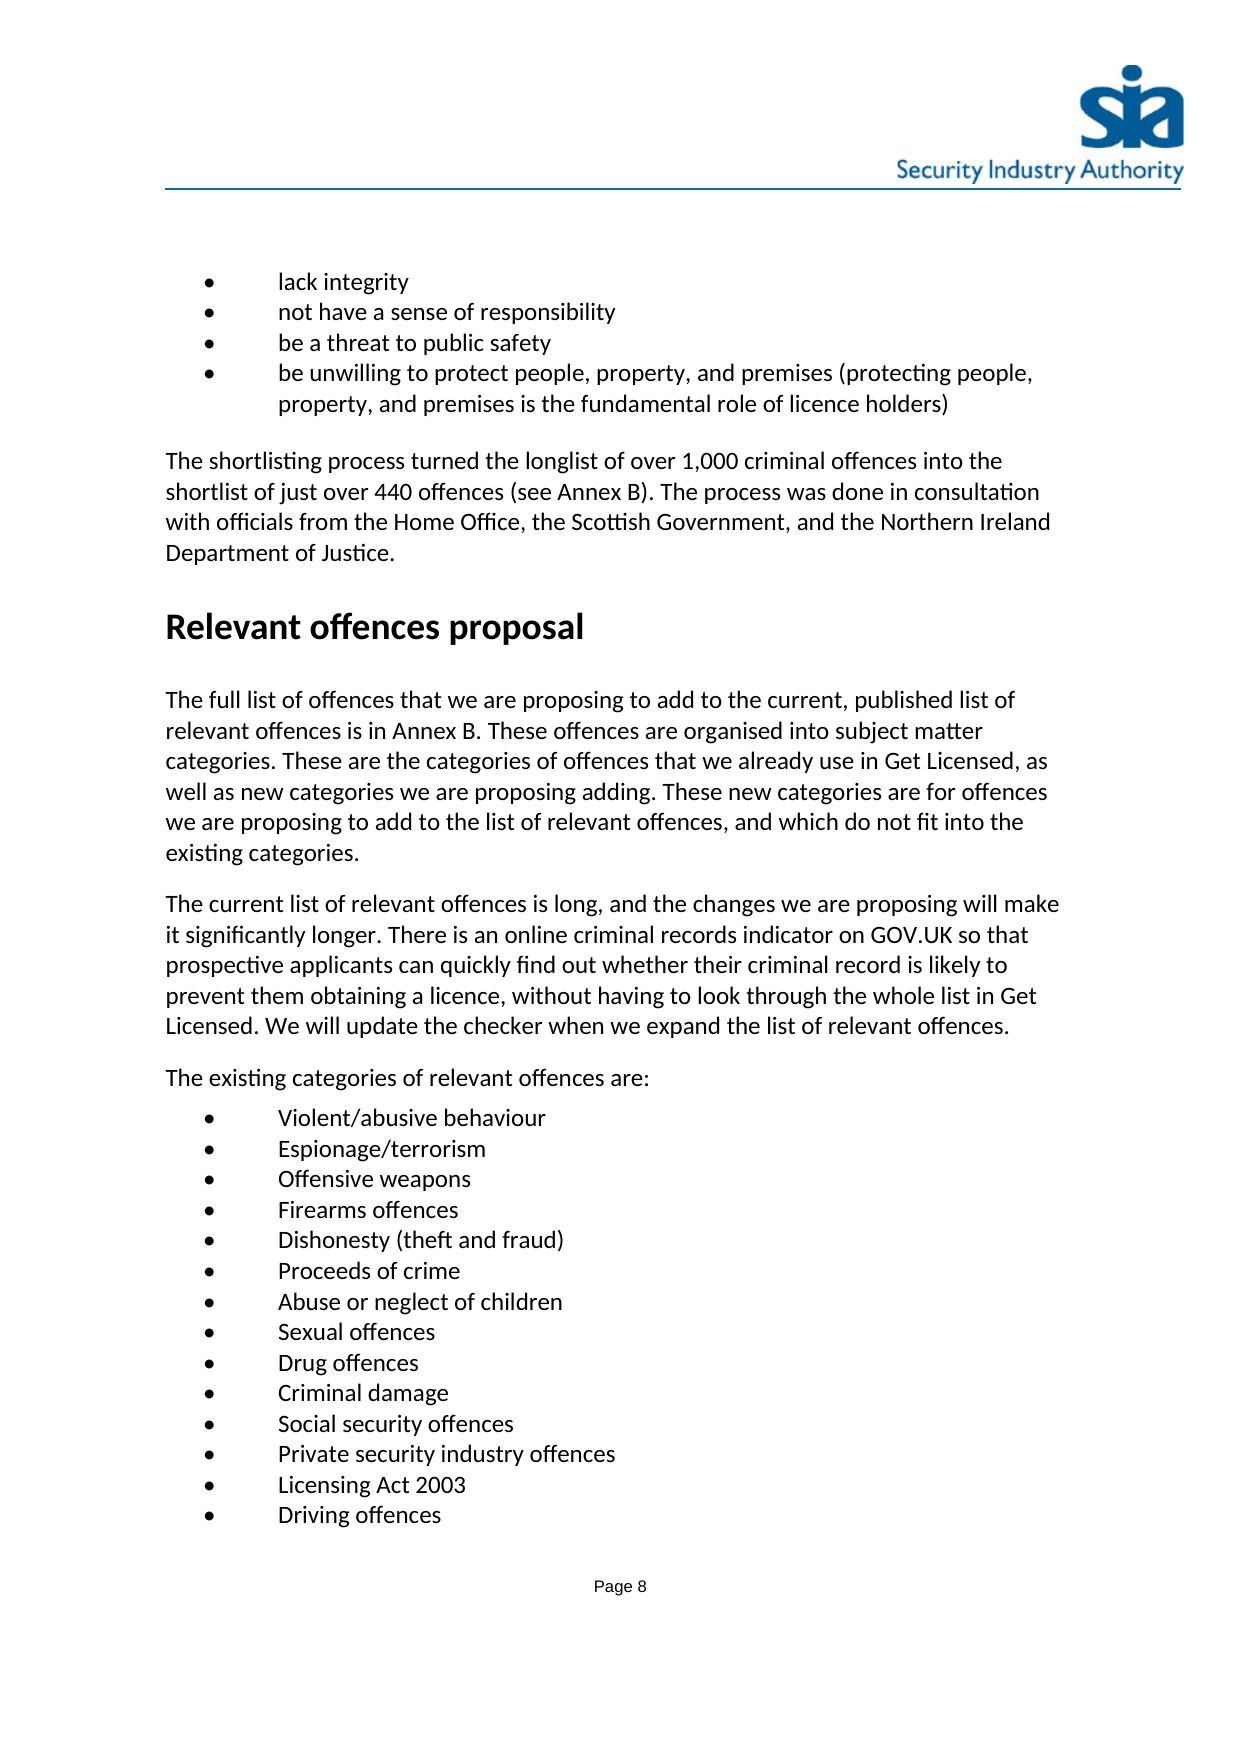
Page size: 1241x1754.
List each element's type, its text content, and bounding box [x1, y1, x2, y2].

text The shortlisting process turned the longlist of over 1,000 criminal offences into the shortlist of just over 440 offences (see Annex B). The process was done in consultation with officials from the Home Office, the Scottish Government, and the Northern Ireland Department of Justice. [165, 446, 1075, 568]
list Social security offences [203, 1408, 1075, 1438]
list Dishonesty (theft and fraud) [203, 1225, 1075, 1255]
list Driving offences [203, 1499, 1075, 1530]
list Offensive weapons [203, 1164, 1075, 1194]
list Abuse or neglect of children [203, 1286, 1075, 1316]
list Firearms offences [203, 1194, 1075, 1225]
list Licensing Act 2003 [203, 1469, 1075, 1499]
list not have a sense of responsibility [203, 296, 1075, 327]
list Sexual offences [203, 1316, 1075, 1347]
text The existing categories of relevant offences are: [165, 1062, 1075, 1092]
list lack integrity [203, 266, 1075, 296]
list Violent/abusive behaviour [203, 1103, 1075, 1133]
list be unwilling to protect people, property, and premises (protecting people, property, and premises is the fundamental role of licence holders) [203, 357, 1075, 418]
subtitle Relevant offences proposal [165, 603, 1075, 649]
text The current list of relevant offences is long, and the changes we are proposing will make it significantly longer. There is an online criminal records indicator on GOV.UK so that prospective applicants can quickly find out whether their criminal record is likely to prevent them obtaining a licence, without having to look through the whole list in Get Licensed. We will update the checker when we expand the list of relevant offences. [165, 888, 1075, 1041]
list Criminal damage [203, 1377, 1075, 1408]
list Private security industry offences [203, 1438, 1075, 1469]
list Espionage/terrorism [203, 1133, 1075, 1164]
text The full list of offences that we are proposing to add to the current, published list of relevant offences is in Annex B. These offences are organised into subject matter categories. These are the categories of offences that we already use in Get Licensed, as well as new categories we are proposing adding. These new categories are for offences we are proposing to add to the list of relevant offences, and which do not fit into the existing categories. [165, 684, 1075, 867]
list be a threat to public safety [203, 327, 1075, 357]
list Proceeds of crime [203, 1255, 1075, 1286]
list Drug offences [203, 1347, 1075, 1377]
